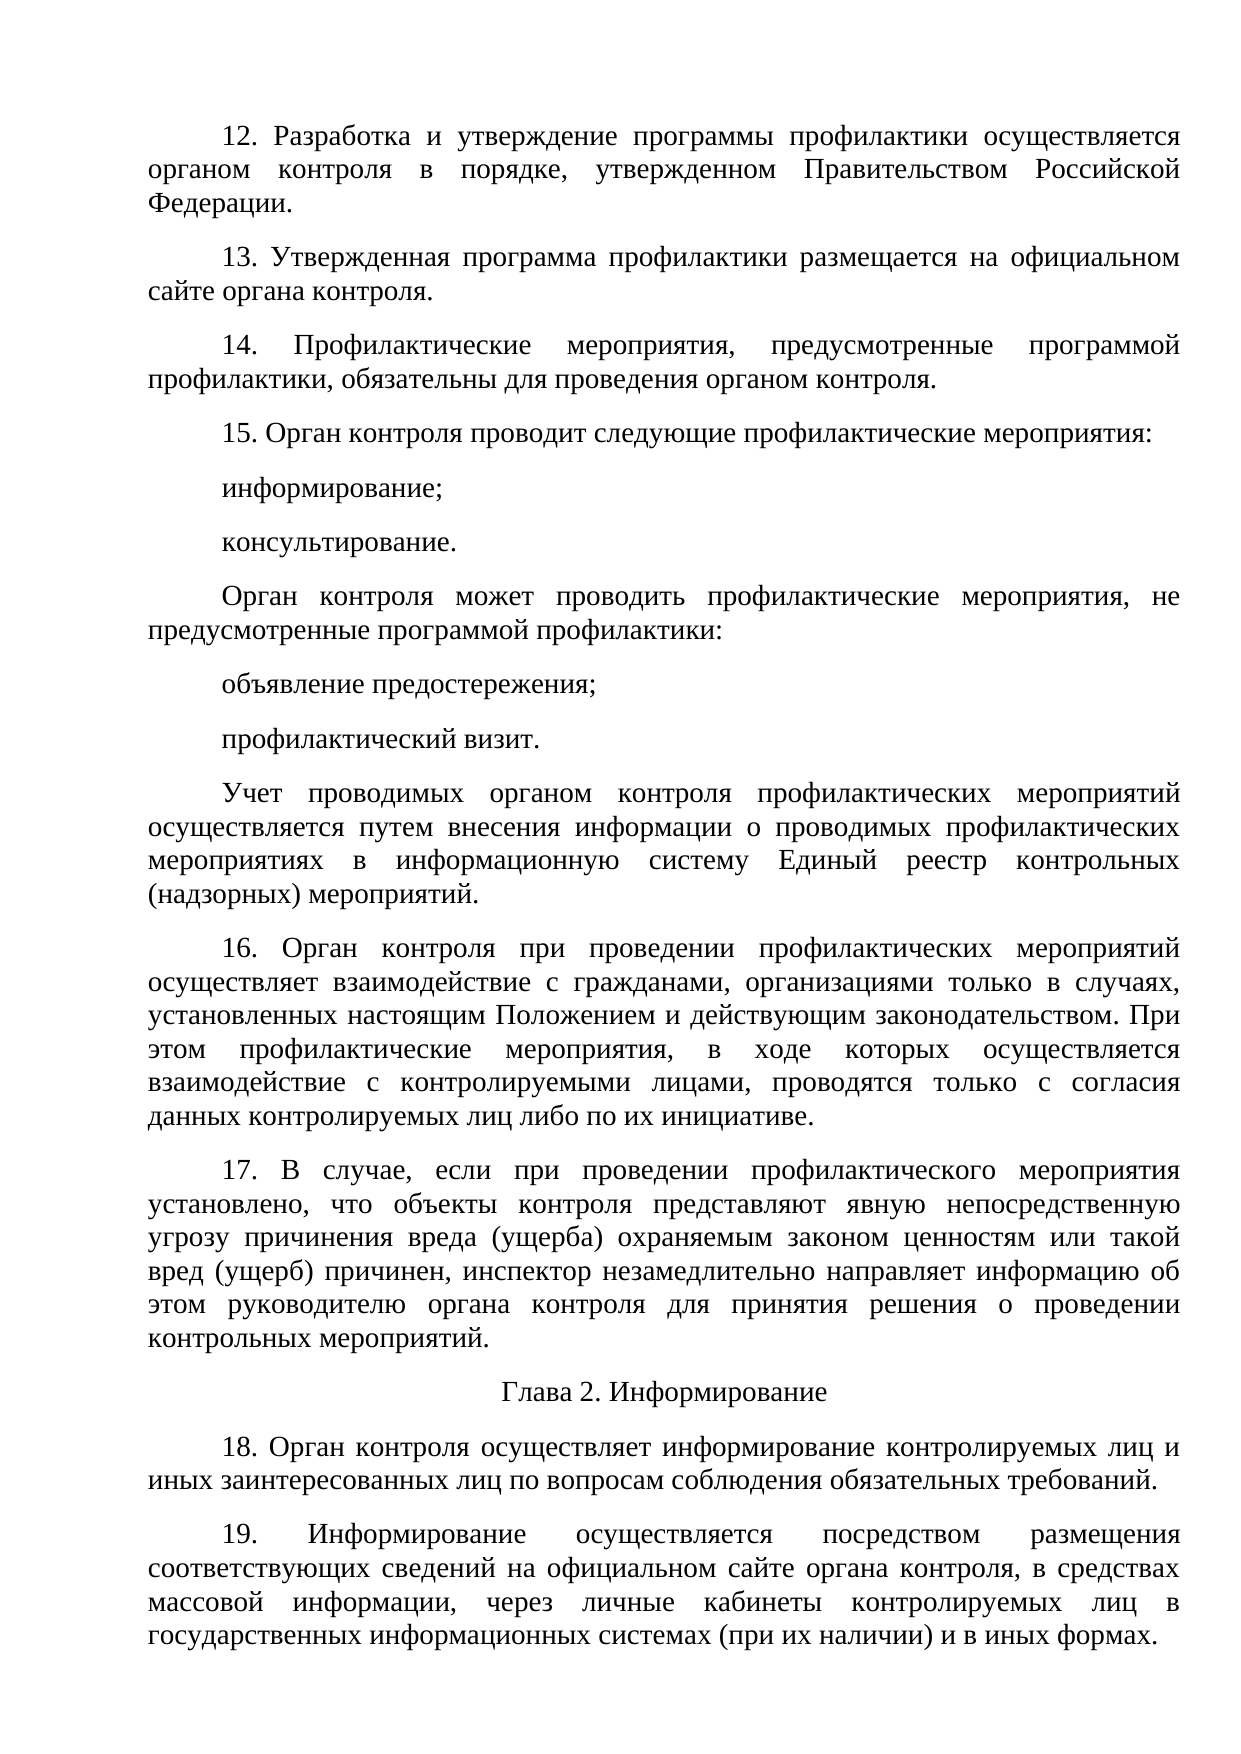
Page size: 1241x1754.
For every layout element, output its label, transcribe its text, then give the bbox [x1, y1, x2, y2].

text 14. Профилактические мероприятия, предусмотренные программой профилактики, обязательны для проведения органом контроля. [148, 327, 1181, 394]
text 18. Орган контроля осуществляет информирование контролируемых лиц и иных заинтересованных лиц по вопросам соблюдения обязательных требований. [148, 1429, 1181, 1496]
text 16. Орган контроля при проведении профилактических мероприятий осуществляет взаимодействие с гражданами, организациями только в случаях, установленных настоящим Положением и действующим законодательством. При этом профилактические мероприятия, в ходе которых осуществляется взаимодействие с контролируемыми лицами, проводятся только с согласия данных контролируемых лиц либо по их инициативе. [148, 930, 1181, 1131]
text профилактический визит. [148, 721, 1181, 754]
text информирование; [148, 470, 1181, 503]
text 13. Утвержденная программа профилактики размещается на официальном сайте органа контроля. [148, 239, 1181, 307]
text Орган контроля может проводить профилактические мероприятия, не предусмотренные программой профилактики: [148, 578, 1181, 646]
text 17. В случае, если при проведении профилактического мероприятия установлено, что объекты контроля представляют явную непосредственную угрозу причинения вреда (ущерба) охраняемым законом ценностям или такой вред (ущерб) причинен, инспектор незамедлительно направляет информацию об этом руководителю органа контроля для принятия решения о проведении контрольных мероприятий. [148, 1152, 1181, 1353]
text 15. Орган контроля проводит следующие профилактические мероприятия: [148, 415, 1181, 449]
text 19. Информирование осуществляется посредством размещения соответствующих сведений на официальном сайте органа контроля, в средствах массовой информации, через личные кабинеты контролируемых лиц в государственных информационных системах (при их наличии) и в иных формах. [148, 1517, 1181, 1651]
text 12. Разработка и утверждение программы профилактики осуществляется органом контроля в порядке, утвержденном Правительством Российской Федерации. [148, 118, 1181, 219]
text консультирование. [148, 524, 1181, 558]
text объявление предостережения; [148, 666, 1181, 700]
text Учет проводимых органом контроля профилактических мероприятий осуществляется путем внесения информации о проводимых профилактических мероприятиях в информационную систему Единый реестр контрольных (надзорных) мероприятий. [148, 775, 1181, 909]
text Глава 2. Информирование [148, 1374, 1181, 1408]
